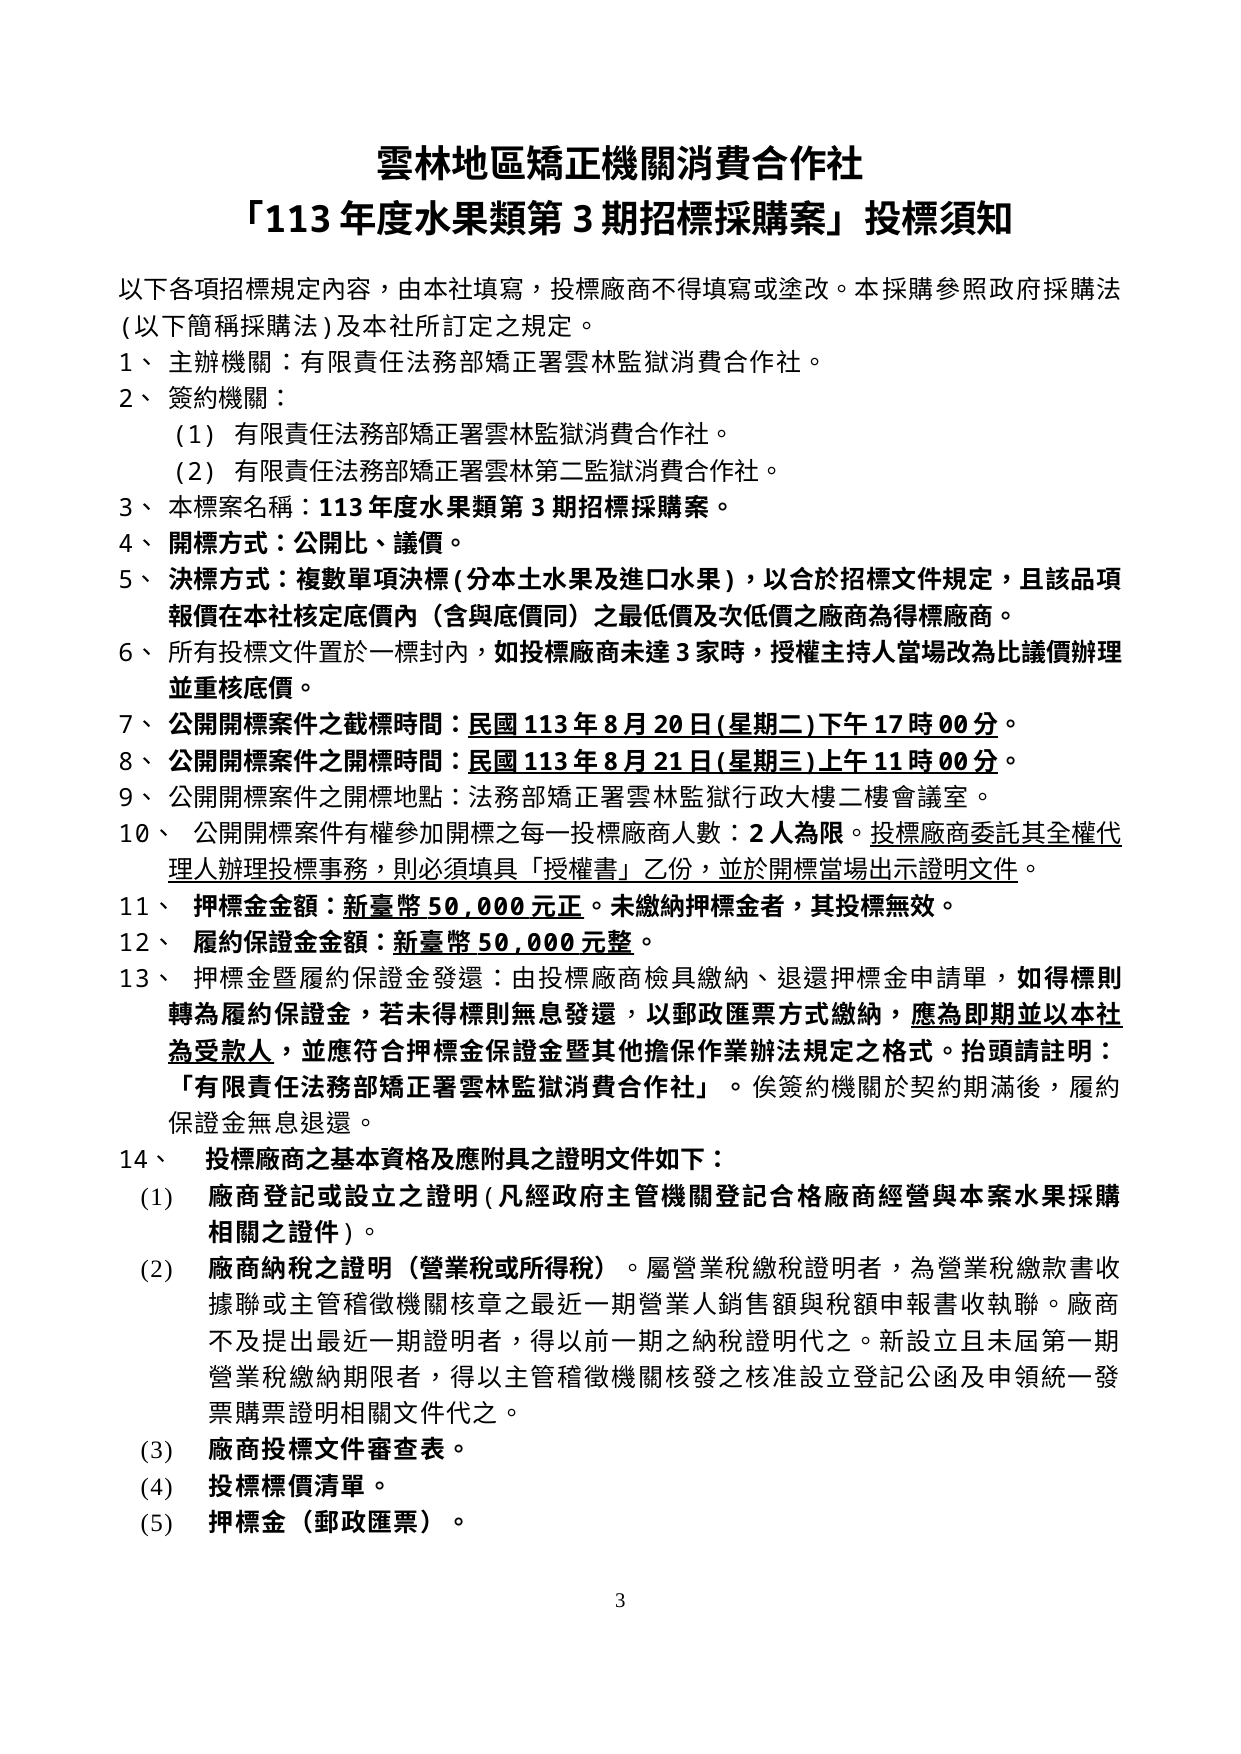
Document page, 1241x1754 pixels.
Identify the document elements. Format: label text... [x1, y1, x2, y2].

list 公開開標案件有權參加開標之每一投標廠商人數：2人為限。投標廠商委託其全權代理人辦理投標事務，則必須填具「授權書」乙份，並於開標當場出示證明文件。 [118, 814, 1122, 886]
list 主辦機關：有限責任法務部矯正署雲林監獄消費合作社。 [118, 342, 1122, 379]
text 「113年度水果類第3期招標採購案」投標須知 [118, 188, 1122, 243]
list 本標案名稱：113年度水果類第3期招標採購案。 [118, 487, 1122, 524]
list 有限責任法務部矯正署雲林第二監獄消費合作社。 [172, 451, 1122, 487]
list 押標金暨履約保證金發還：由投標廠商檢具繳納、退還押標金申請單，如得標則轉為履約保證金，若未得標則無息發還，以郵政匯票方式繳納，應為即期並以本社為受款人，並應符合押標金保證金暨其他擔保作業辦法規定之格式。抬頭請註明：「有限責任法務部矯正署雲林監獄消費合作社」。俟簽約機關於契約期滿後，履約保證金無息退還。 [118, 959, 1122, 1140]
list 押標金（郵政匯票）。 [140, 1502, 1122, 1539]
list 投標廠商之基本資格及應附具之證明文件如下： [118, 1140, 1122, 1176]
list 履約保證金金額：新臺幣50,000元整。 [118, 922, 1122, 959]
list 公開開標案件之截標時間：民國113年8月20日(星期二)下午17時00分。 [118, 705, 1122, 741]
list 所有投標文件置於一標封內，如投標廠商未達3家時，授權主持人當場改為比議價辦理並重核底價。 [118, 632, 1122, 705]
list 開標方式：公開比、議價。 [118, 524, 1122, 560]
list 公開開標案件之開標時間：民國113年8月21日(星期三)上午11時00分。 [118, 741, 1122, 777]
list 押標金金額：新臺幣50,000元正。未繳納押標金者，其投標無效。 [118, 886, 1122, 922]
list 廠商投標文件審查表。 [140, 1430, 1122, 1466]
text 以下各項招標規定內容，由本社填寫，投標廠商不得填寫或塗改。本採購參照政府採購法(以下簡稱採購法)及本社所訂定之規定。 [118, 270, 1122, 342]
text 雲林地區矯正機關消費合作社 [118, 134, 1122, 188]
list 投標標價清單。 [140, 1466, 1122, 1502]
list 決標方式：複數單項決標(分本土水果及進口水果)，以合於招標文件規定，且該品項報價在本社核定底價內（含與底價同）之最低價及次低價之廠商為得標廠商。 [118, 560, 1122, 632]
list 廠商登記或設立之證明(凡經政府主管機關登記合格廠商經營與本案水果採購相關之證件)。 [140, 1176, 1122, 1249]
list 公開開標案件之開標地點：法務部矯正署雲林監獄行政大樓二樓會議室。 [118, 777, 1122, 814]
list 廠商納稅之證明（營業稅或所得稅）。屬營業稅繳稅證明者，為營業稅繳款書收據聯或主管稽徵機關核章之最近一期營業人銷售額與稅額申報書收執聯。廠商不及提出最近一期證明者，得以前一期之納稅證明代之。新設立且未屆第一期營業稅繳納期限者，得以主管稽徵機關核發之核准設立登記公函及申領統一發票購票證明相關文件代之。 [140, 1249, 1122, 1430]
list 簽約機關： [118, 379, 1122, 415]
list 有限責任法務部矯正署雲林監獄消費合作社。 [172, 415, 1122, 451]
